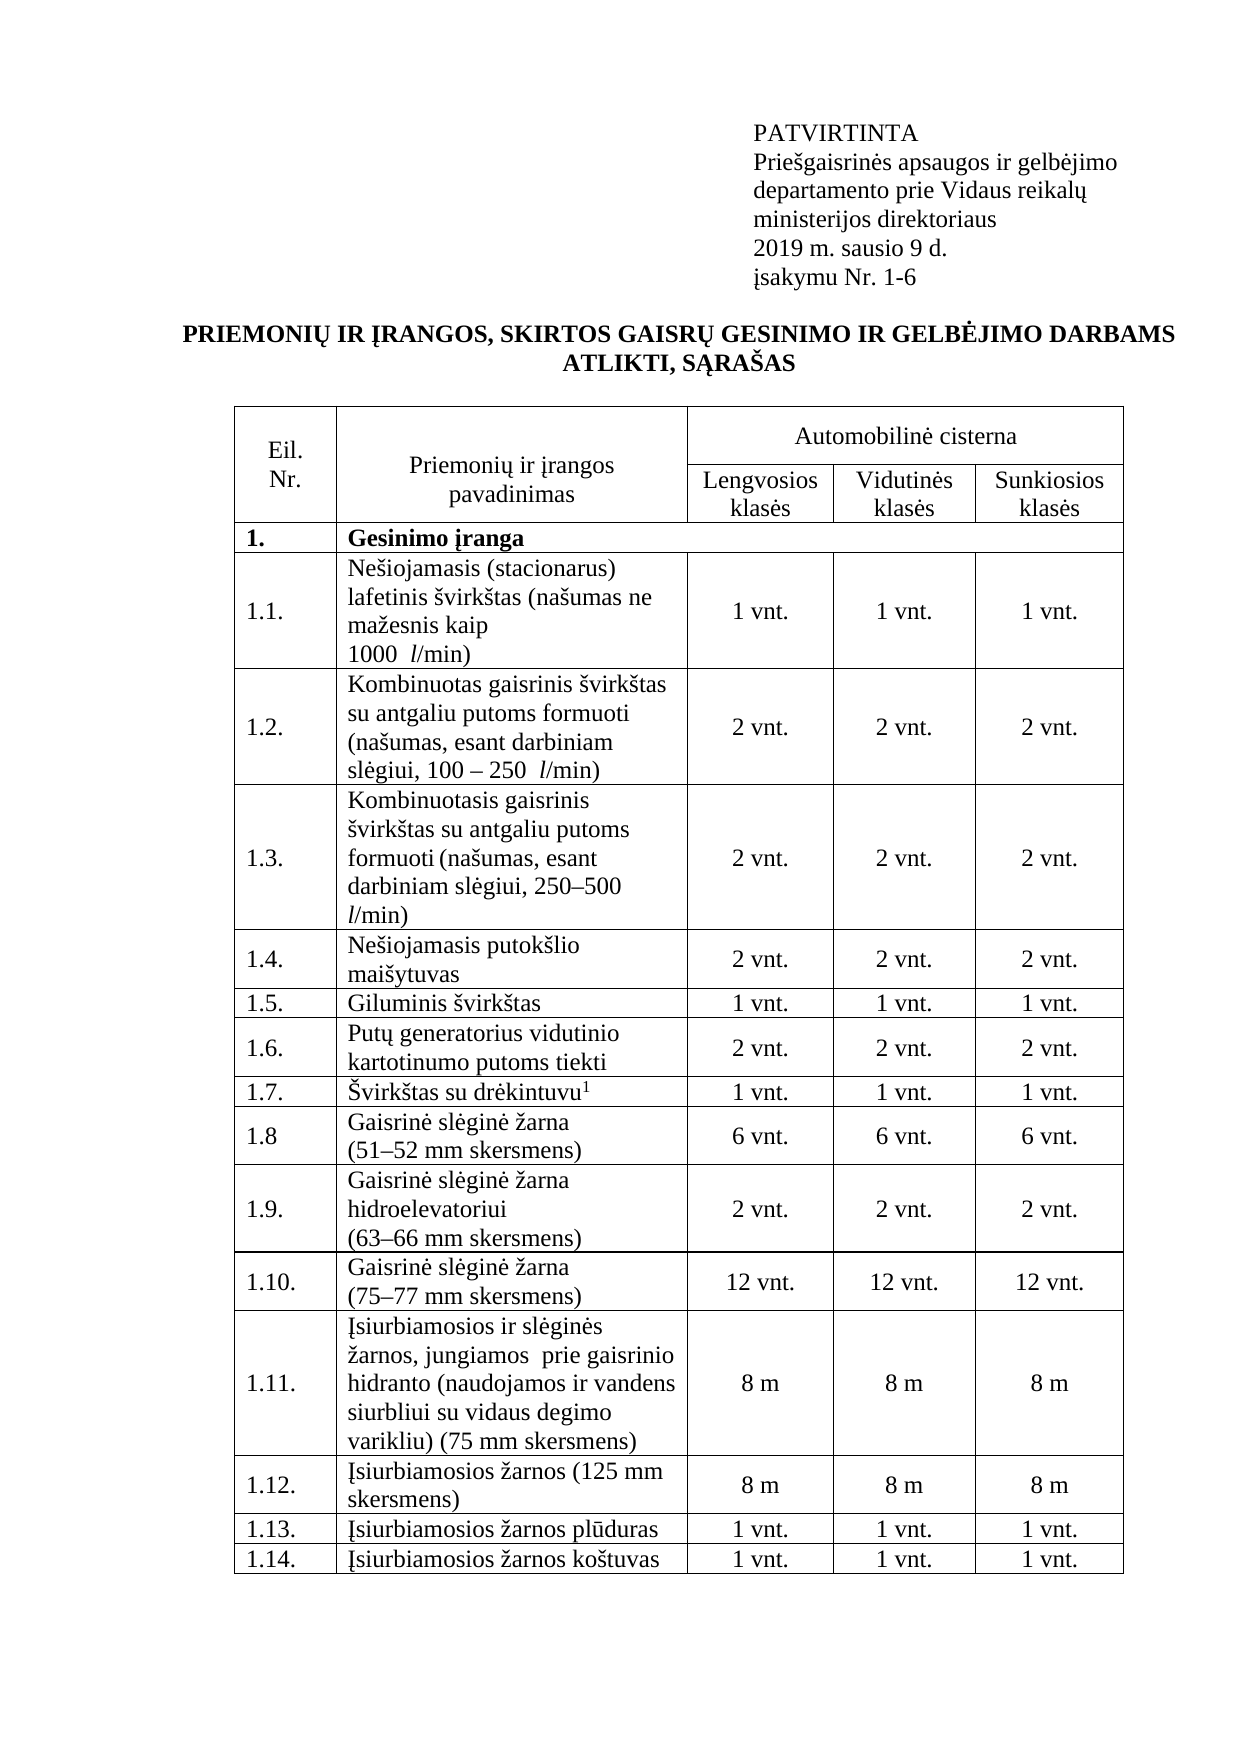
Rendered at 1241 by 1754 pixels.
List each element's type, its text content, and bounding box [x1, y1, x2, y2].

table_cell 1 vnt. [834, 1544, 975, 1573]
table_cell 1 vnt. [688, 1077, 833, 1106]
table_cell 2 vnt. [688, 930, 833, 987]
table_cell Įsiurbiamosios žarnos (125 mm skersmens) [337, 1456, 687, 1513]
text PATVIRTINTA [177, 118, 1181, 147]
table_cell 1 vnt. [688, 1544, 833, 1573]
table_cell Gesinimo įranga [337, 523, 1123, 552]
text Priešgaisrinės apsaugos ir gelbėjimo [177, 147, 1181, 176]
table_cell 1.3. [235, 785, 336, 929]
table_cell 8 m [976, 1311, 1123, 1455]
table_cell 1.13. [235, 1514, 336, 1543]
table_cell 2 vnt. [976, 930, 1123, 987]
table_cell 8 m [688, 1456, 833, 1513]
table_cell 12 vnt. [976, 1253, 1123, 1310]
table_cell Gaisrinė slėginė žarna hidroelevatoriui (63–66 mm skersmens) [337, 1165, 687, 1251]
table_cell 1 vnt. [688, 989, 833, 1017]
table_cell 1.11. [235, 1311, 336, 1455]
table_cell Putų generatorius vidutinio kartotinumo putoms tiekti [337, 1018, 687, 1076]
table_cell 1.9. [235, 1165, 336, 1251]
table_cell 2 vnt. [688, 1018, 833, 1076]
table_cell 1.14. [235, 1544, 336, 1573]
table_cell Lengvosios klasės [688, 465, 833, 522]
table_cell 1 vnt. [976, 553, 1123, 668]
table_cell 1 vnt. [834, 1514, 975, 1543]
table_cell 1.8 [235, 1107, 336, 1164]
table_cell 1 vnt. [688, 553, 833, 668]
text PRIEMONIŲ IR ĮRANGOS, SKIRTOS GAISRŲ GESINIMO IR GELBĖJIMO DARBAMS ATLIKTI, SĄRAŠAS [177, 319, 1181, 377]
text įsakymu Nr. 1-6 [177, 262, 1181, 291]
table_cell 1 vnt. [976, 989, 1123, 1017]
table_cell Įsiurbiamosios žarnos koštuvas [337, 1544, 687, 1573]
table_cell 1.6. [235, 1018, 336, 1076]
table_cell 1 vnt. [976, 1544, 1123, 1573]
table_cell 1.1. [235, 553, 336, 668]
table_cell Kombinuotasis gaisrinis švirkštas su antgaliu putoms formuoti (našumas, esant darbiniam slėgiui, 250–500 l/min) [337, 785, 687, 929]
table_cell 1.7. [235, 1077, 336, 1106]
table_cell 1.4. [235, 930, 336, 987]
table_cell 1.2. [235, 669, 336, 784]
table_cell Gaisrinė slėginė žarna (51–52 mm skersmens) [337, 1107, 687, 1164]
table_cell 2 vnt. [688, 785, 833, 929]
table_cell 1 vnt. [688, 1514, 833, 1543]
table_cell 1. [235, 523, 336, 552]
table_cell Sunkiosios klasės [976, 465, 1123, 522]
table_cell Gaisrinė slėginė žarna (75–77 mm skersmens) [337, 1253, 687, 1310]
table_cell 1.10. [235, 1253, 336, 1310]
table_cell 12 vnt. [688, 1253, 833, 1310]
table_cell 1.5. [235, 989, 336, 1017]
table_cell 8 m [976, 1456, 1123, 1513]
table_header Priemonių ir įrangos pavadinimas [337, 407, 687, 522]
table_cell 2 vnt. [688, 669, 833, 784]
table_cell Nešiojamasis putokšlio maišytuvas [337, 930, 687, 987]
table_cell 8 m [834, 1456, 975, 1513]
text 2019 m. sausio 9 d. [177, 233, 1181, 262]
table_cell 8 m [834, 1311, 975, 1455]
table_cell Kombinuotas gaisrinis švirkštas su antgaliu putoms formuoti (našumas, esant darbiniam slėgiui, 100 – 250 l/min) [337, 669, 687, 784]
table_cell 2 vnt. [976, 785, 1123, 929]
table_cell 1 vnt. [834, 989, 975, 1017]
table_cell 6 vnt. [976, 1107, 1123, 1164]
table_cell Švirkštas su drėkintuvu1 [337, 1077, 687, 1106]
table_cell 1 vnt. [834, 1077, 975, 1106]
table_cell 2 vnt. [834, 785, 975, 929]
table_cell 2 vnt. [834, 1018, 975, 1076]
table_cell 2 vnt. [834, 1165, 975, 1251]
table_cell 2 vnt. [834, 930, 975, 987]
table_cell 1 vnt. [834, 553, 975, 668]
table_cell 8 m [688, 1311, 833, 1455]
table_header Eil. Nr. [235, 407, 336, 522]
table_header Automobilinė cisterna [688, 407, 1123, 464]
table_cell 6 vnt. [834, 1107, 975, 1164]
table_cell Įsiurbiamosios žarnos plūduras [337, 1514, 687, 1543]
table_cell 1 vnt. [976, 1077, 1123, 1106]
text ministerijos direktoriaus [177, 204, 1181, 233]
table_cell 2 vnt. [834, 669, 975, 784]
table_cell 2 vnt. [976, 1018, 1123, 1076]
table_cell Vidutinės klasės [834, 465, 975, 522]
table_cell 12 vnt. [834, 1253, 975, 1310]
table_cell 2 vnt. [976, 669, 1123, 784]
table_cell Įsiurbiamosios ir slėginės žarnos, jungiamos prie gaisrinio hidranto (naudojamos ir vandens siurbliui su vidaus degimo varikliu) (75 mm skersmens) [337, 1311, 687, 1455]
table_cell 2 vnt. [976, 1165, 1123, 1251]
table_cell Nešiojamasis (stacionarus) lafetinis švirkštas (našumas ne mažesnis kaip 1000 l/min) [337, 553, 687, 668]
table_cell 1.12. [235, 1456, 336, 1513]
table_cell 2 vnt. [688, 1165, 833, 1251]
table_cell 1 vnt. [976, 1514, 1123, 1543]
table_cell Giluminis švirkštas [337, 989, 687, 1017]
table_cell 6 vnt. [688, 1107, 833, 1164]
text departamento prie Vidaus reikalų [177, 176, 1181, 204]
